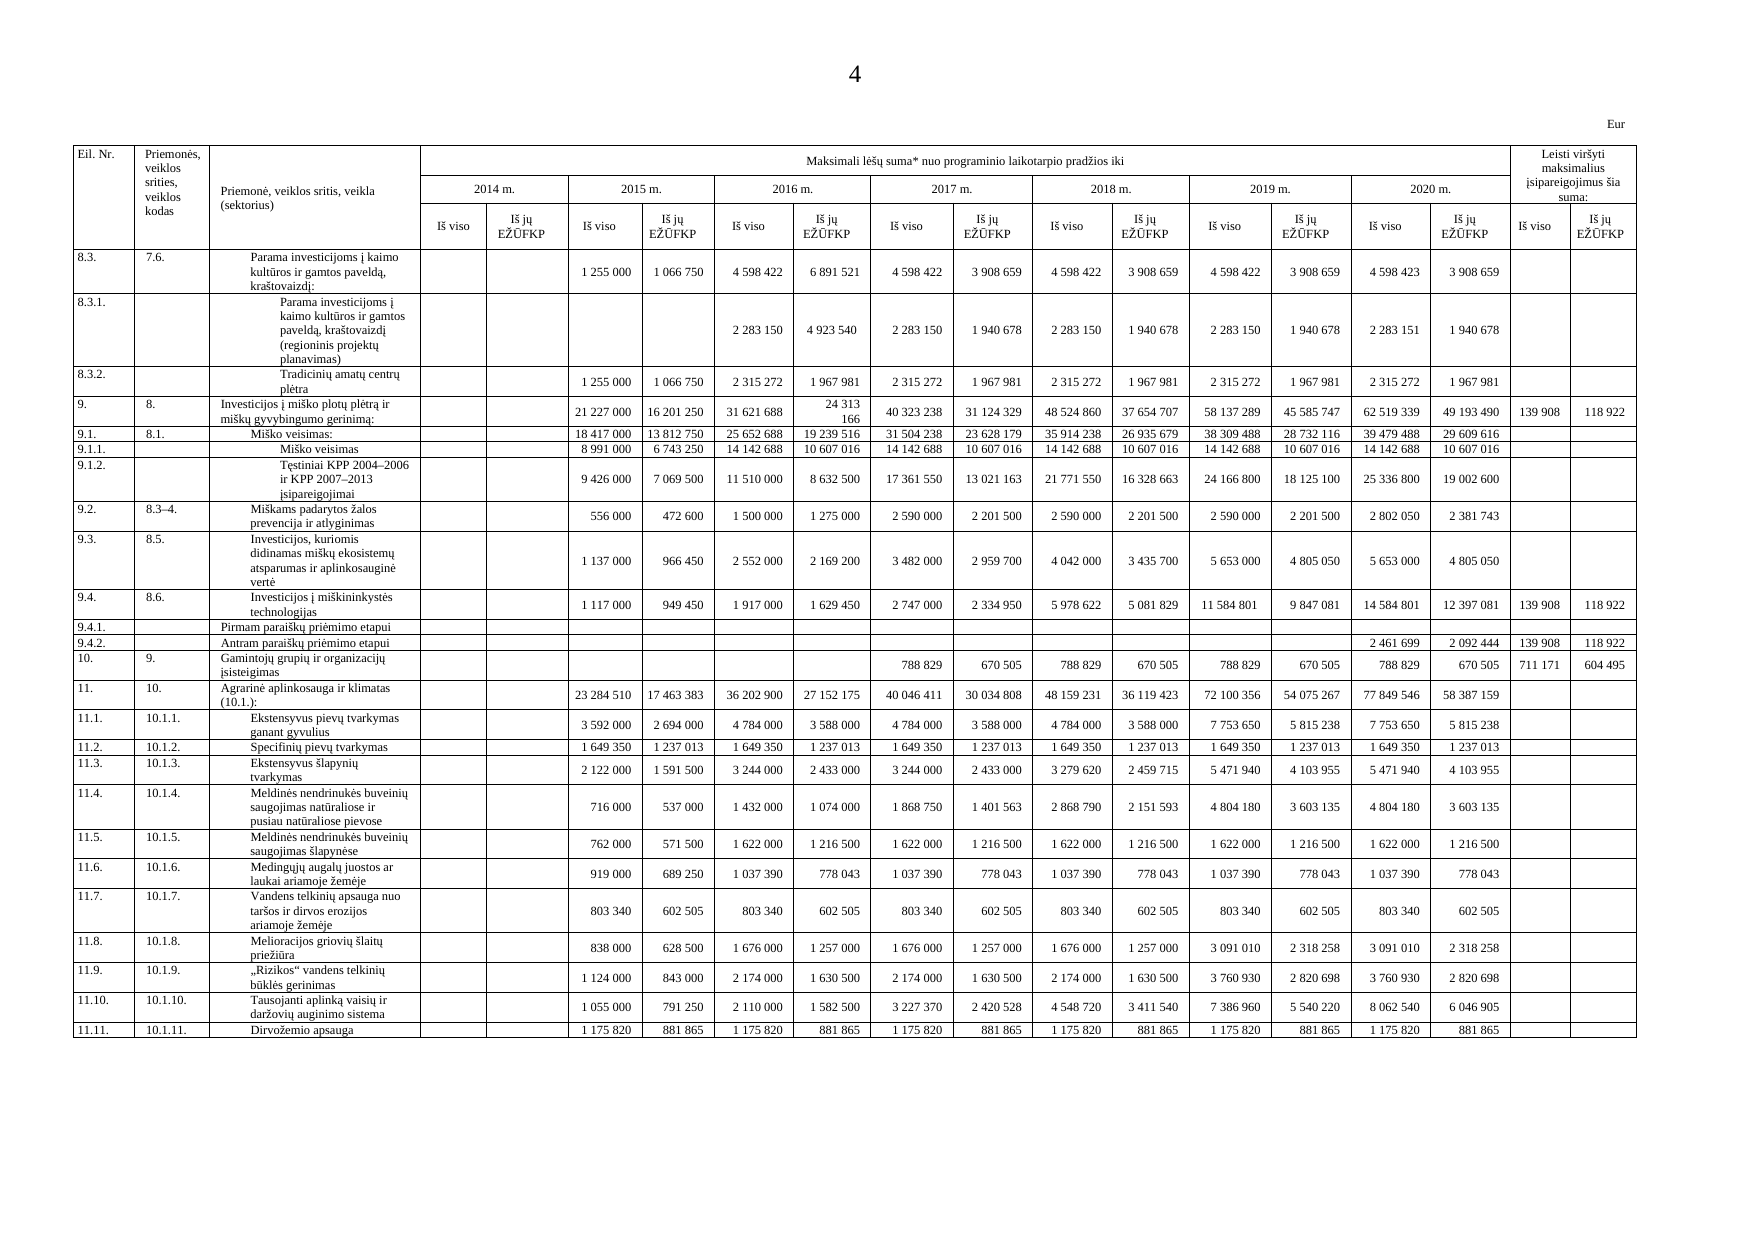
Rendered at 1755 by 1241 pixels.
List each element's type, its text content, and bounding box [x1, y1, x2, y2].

table_cell 4 923 540 [794, 294, 870, 366]
table_cell 1 216 500 [794, 830, 870, 858]
table_cell 1 066 750 [643, 367, 714, 396]
table_cell 881 865 [1272, 1023, 1351, 1037]
table_cell [487, 933, 568, 962]
table_cell 24 313 166 [794, 397, 870, 426]
table_cell Iš viso [1033, 204, 1112, 249]
table_cell [1571, 250, 1636, 293]
table_cell 7 753 650 [1190, 710, 1271, 739]
table_cell 803 340 [569, 889, 642, 932]
table_cell [487, 993, 568, 1022]
table_cell 8.5. [135, 532, 209, 589]
table_cell 2 334 950 [954, 590, 1032, 619]
table_cell 778 043 [1431, 859, 1510, 888]
table_cell 472 600 [643, 502, 714, 531]
table_cell 1 257 000 [1113, 933, 1189, 962]
table_cell [421, 442, 486, 457]
table_header [1431, 117, 1510, 145]
table_cell [487, 367, 568, 396]
table_cell Tradicinių amatų centrų plėtra [210, 367, 420, 396]
table_cell [1571, 681, 1636, 709]
table_cell 803 340 [1190, 889, 1271, 932]
table_cell 8.3. [74, 250, 134, 293]
table_cell 2014 m. [421, 176, 568, 203]
table_header [135, 117, 209, 145]
table_cell 118 922 [1571, 397, 1636, 426]
table_cell 602 505 [794, 889, 870, 932]
table_cell 3 091 010 [1352, 933, 1430, 962]
table_header [794, 117, 871, 145]
table_cell 2 151 593 [1113, 785, 1189, 828]
table_cell 17 463 383 [643, 681, 714, 709]
table_cell 2 201 500 [1113, 502, 1189, 531]
table_cell Iš viso [715, 204, 793, 249]
table_cell [487, 590, 568, 619]
table_cell [871, 620, 953, 634]
table_cell 4 784 000 [871, 710, 953, 739]
table_cell 1 649 350 [569, 740, 642, 754]
table_cell 9 847 081 [1272, 590, 1351, 619]
table_cell 6 743 250 [643, 442, 714, 457]
table_cell [1511, 933, 1570, 962]
table_cell 803 340 [715, 889, 793, 932]
table_cell 716 000 [569, 785, 642, 828]
table_cell [1511, 250, 1570, 293]
table_cell 1 216 500 [1431, 830, 1510, 858]
table_cell 9.4. [74, 590, 134, 619]
table_cell 1 066 750 [643, 250, 714, 293]
table_cell 788 829 [1352, 651, 1430, 679]
table_cell 14 142 688 [1352, 442, 1430, 457]
table_cell 602 505 [1272, 889, 1351, 932]
table_cell [1113, 620, 1189, 634]
table_cell 49 193 490 [1431, 397, 1510, 426]
table_cell Leisti viršyti maksimalius įsipareigojimus šia suma: [1511, 146, 1636, 203]
table_cell 2 959 700 [954, 532, 1032, 589]
table_cell 19 002 600 [1431, 458, 1510, 501]
table_cell 139 908 [1511, 635, 1570, 650]
table_cell 5 653 000 [1190, 532, 1271, 589]
table_cell [954, 635, 1032, 650]
table_cell Investicijos į miškininkystės technologijas [210, 590, 420, 619]
table_cell [487, 397, 568, 426]
table_cell 54 075 267 [1272, 681, 1351, 709]
table_cell 10 607 016 [1113, 442, 1189, 457]
table_cell [715, 635, 793, 650]
table_cell 5 471 940 [1352, 756, 1430, 784]
table_cell 1 967 981 [1431, 367, 1510, 396]
table_cell 10.1.6. [135, 859, 209, 888]
table_cell 711 171 [1511, 651, 1570, 679]
table_cell 1 622 000 [1352, 830, 1430, 858]
table_cell 2 802 050 [1352, 502, 1430, 531]
table_cell 13 021 163 [954, 458, 1032, 501]
table_cell [715, 620, 793, 634]
table_cell Agrarinė aplinkosauga ir klimatas (10.1.): [210, 681, 420, 709]
table_cell 9.1. [74, 427, 134, 441]
table_cell [643, 294, 714, 366]
table_cell 788 829 [871, 651, 953, 679]
table_cell [135, 458, 209, 501]
table_cell [487, 250, 568, 293]
table_cell [1511, 294, 1570, 366]
table_cell 2 590 000 [871, 502, 953, 531]
table_cell 17 361 550 [871, 458, 953, 501]
table_cell [487, 294, 568, 366]
table_cell [1511, 710, 1570, 739]
table_cell [1033, 620, 1112, 634]
table_cell 11.9. [74, 963, 134, 992]
table_cell [1571, 889, 1636, 932]
table_cell 62 519 339 [1352, 397, 1430, 426]
table_cell 40 046 411 [871, 681, 953, 709]
table_cell 8.3.2. [74, 367, 134, 396]
table_cell 4 805 050 [1272, 532, 1351, 589]
table_cell 604 495 [1571, 651, 1636, 679]
table_cell [1113, 635, 1189, 650]
table_cell 31 504 238 [871, 427, 953, 441]
table_cell 881 865 [954, 1023, 1032, 1037]
table_cell [135, 635, 209, 650]
table_cell [1571, 294, 1636, 366]
table_cell 5 540 220 [1272, 993, 1351, 1022]
table_cell [135, 294, 209, 366]
table_cell 9.4.1. [74, 620, 134, 634]
table_cell Gamintojų grupių ir organizacijų įsisteigimas [210, 651, 420, 679]
table_cell Tausojanti aplinką vaisių ir daržovių auginimo sistema [210, 993, 420, 1022]
table_cell [1511, 756, 1570, 784]
table_cell 1 175 820 [569, 1023, 642, 1037]
table_cell 9. [135, 651, 209, 679]
table_cell 4 103 955 [1272, 756, 1351, 784]
table_cell 2 201 500 [954, 502, 1032, 531]
table_cell 1 216 500 [954, 830, 1032, 858]
table_cell Medingųjų augalų juostos ar laukai ariamoje žemėje [210, 859, 420, 888]
table_cell 3 592 000 [569, 710, 642, 739]
table_cell [1571, 442, 1636, 457]
table_cell [487, 785, 568, 828]
table_cell 11.1. [74, 710, 134, 739]
table_cell 1 237 013 [643, 740, 714, 754]
table_cell 949 450 [643, 590, 714, 619]
table_header [871, 117, 953, 145]
table_cell Investicijos, kuriomis didinamas miškų ekosistemų atsparumas ir aplinkosauginė vertė [210, 532, 420, 589]
table_cell 16 201 250 [643, 397, 714, 426]
table_cell 537 000 [643, 785, 714, 828]
table_cell 4 804 180 [1190, 785, 1271, 828]
table_cell [1511, 993, 1570, 1022]
table_cell 3 760 930 [1190, 963, 1271, 992]
table_cell 2 433 000 [794, 756, 870, 784]
table_cell 791 250 [643, 993, 714, 1022]
table_cell 11 510 000 [715, 458, 793, 501]
table_cell [487, 620, 568, 634]
table_cell 7.6. [135, 250, 209, 293]
table_cell Meldinės nendrinukės buveinių saugojimas šlapynėse [210, 830, 420, 858]
table_cell 2 590 000 [1033, 502, 1112, 531]
table_cell 7 753 650 [1352, 710, 1430, 739]
table_header [1033, 117, 1112, 145]
table_cell 2 747 000 [871, 590, 953, 619]
table_cell 1 649 350 [871, 740, 953, 754]
table_cell [421, 681, 486, 709]
table_cell 72 100 356 [1190, 681, 1271, 709]
table_cell [794, 620, 870, 634]
table_cell 1 630 500 [1113, 963, 1189, 992]
table_cell 10.1.1. [135, 710, 209, 739]
table_header [74, 117, 134, 145]
table_cell 5 978 622 [1033, 590, 1112, 619]
table_cell [1511, 427, 1570, 441]
table_cell 3 244 000 [715, 756, 793, 784]
table_cell Iš viso [1511, 204, 1570, 249]
table_cell 10.1.2. [135, 740, 209, 754]
table_cell 2016 m. [715, 176, 870, 203]
table_cell 139 908 [1511, 590, 1570, 619]
table_cell 2 174 000 [715, 963, 793, 992]
table_cell [569, 294, 642, 366]
table_cell Pirmam paraiškų priėmimo etapui [210, 620, 420, 634]
table_cell 5 815 238 [1272, 710, 1351, 739]
table_cell 16 328 663 [1113, 458, 1189, 501]
table_cell [1511, 442, 1570, 457]
table_cell [487, 502, 568, 531]
table_cell 1 037 390 [715, 859, 793, 888]
table_cell 1 649 350 [1352, 740, 1430, 754]
table_cell 118 922 [1571, 590, 1636, 619]
table_cell Iš viso [569, 204, 642, 249]
table_cell Iš viso [421, 204, 486, 249]
table_cell 4 598 423 [1352, 250, 1430, 293]
table_cell 2019 m. [1190, 176, 1351, 203]
table_cell [871, 635, 953, 650]
table_cell Miško veisimas: [210, 427, 420, 441]
table_header [1189, 117, 1272, 145]
table_cell 1 967 981 [1113, 367, 1189, 396]
table_cell 14 142 688 [871, 442, 953, 457]
table_cell 1 117 000 [569, 590, 642, 619]
table_cell 1 622 000 [1190, 830, 1271, 858]
table_cell 3 244 000 [871, 756, 953, 784]
table_cell Dirvožemio apsauga [210, 1023, 420, 1037]
table_cell Vandens telkinių apsauga nuo taršos ir dirvos erozijos ariamoje žemėje [210, 889, 420, 932]
table_cell 21 771 550 [1033, 458, 1112, 501]
table_header [1112, 117, 1189, 145]
table_cell 1 257 000 [794, 933, 870, 962]
table_cell 881 865 [643, 1023, 714, 1037]
table_cell [421, 532, 486, 589]
table_cell 2 122 000 [569, 756, 642, 784]
table_cell 11.6. [74, 859, 134, 888]
table_cell [954, 620, 1032, 634]
table_cell 3 908 659 [954, 250, 1032, 293]
table_cell [487, 830, 568, 858]
table_cell 1 255 000 [569, 250, 642, 293]
table_cell 118 922 [1571, 635, 1636, 650]
table_cell 18 417 000 [569, 427, 642, 441]
table_cell 2015 m. [569, 176, 714, 203]
table_cell 778 043 [1113, 859, 1189, 888]
table_cell [794, 635, 870, 650]
table_cell 1 074 000 [794, 785, 870, 828]
table_cell 3 908 659 [1272, 250, 1351, 293]
table_cell [715, 651, 793, 679]
table_cell 10.1.11. [135, 1023, 209, 1037]
table_cell 21 227 000 [569, 397, 642, 426]
table_cell 1 175 820 [1033, 1023, 1112, 1037]
table_cell [794, 651, 870, 679]
table_cell 1 500 000 [715, 502, 793, 531]
table_cell 3 279 620 [1033, 756, 1112, 784]
table_cell 29 609 616 [1431, 427, 1510, 441]
table_cell Iš jų EŽŪFKP [1431, 204, 1510, 249]
table_cell 1 967 981 [794, 367, 870, 396]
table_cell [1571, 756, 1636, 784]
table_cell 26 935 679 [1113, 427, 1189, 441]
table_cell 2 283 150 [715, 294, 793, 366]
table_cell 48 524 860 [1033, 397, 1112, 426]
table_cell 778 043 [1272, 859, 1351, 888]
table_cell 7 386 960 [1190, 993, 1271, 1022]
table_cell Iš viso [1190, 204, 1271, 249]
table_cell [421, 993, 486, 1022]
table_cell [1571, 859, 1636, 888]
table_cell 1 175 820 [1190, 1023, 1271, 1037]
table_cell 1 940 678 [1113, 294, 1189, 366]
table_cell 5 471 940 [1190, 756, 1271, 784]
table_cell [421, 710, 486, 739]
table_cell [1033, 635, 1112, 650]
table_cell 6 891 521 [794, 250, 870, 293]
table_cell [1511, 963, 1570, 992]
table_cell 1 676 000 [715, 933, 793, 962]
table_cell 1 432 000 [715, 785, 793, 828]
table_cell 1 868 750 [871, 785, 953, 828]
table_cell 803 340 [1352, 889, 1430, 932]
table_cell 3 760 930 [1352, 963, 1430, 992]
table_cell [1571, 532, 1636, 589]
table_cell 31 621 688 [715, 397, 793, 426]
table_cell 1 037 390 [871, 859, 953, 888]
table_cell 1 629 450 [794, 590, 870, 619]
table_cell 45 585 747 [1272, 397, 1351, 426]
table_cell [487, 1023, 568, 1037]
table_cell [1571, 830, 1636, 858]
table_header [209, 117, 421, 145]
table_cell 8 991 000 [569, 442, 642, 457]
table_cell 5 653 000 [1352, 532, 1430, 589]
table_cell [421, 963, 486, 992]
table_cell [1571, 785, 1636, 828]
table_cell [135, 442, 209, 457]
table_cell [1511, 1023, 1570, 1037]
table_cell 10. [135, 681, 209, 709]
table_cell 28 732 116 [1272, 427, 1351, 441]
table_cell 11.3. [74, 756, 134, 784]
table_cell 2 381 743 [1431, 502, 1510, 531]
table_cell 11.7. [74, 889, 134, 932]
table_cell 1 237 013 [954, 740, 1032, 754]
table_cell Parama investicijoms į kaimo kultūros ir gamtos paveldą, kraštovaizdį: [210, 250, 420, 293]
table_cell [1431, 620, 1510, 634]
table_cell [1571, 427, 1636, 441]
table_cell 1 255 000 [569, 367, 642, 396]
table_cell 8.6. [135, 590, 209, 619]
table_header [953, 117, 1033, 145]
table_cell [421, 590, 486, 619]
table_cell 2 283 151 [1352, 294, 1430, 366]
table_cell [1571, 710, 1636, 739]
table_cell [1352, 620, 1430, 634]
table_cell [1511, 830, 1570, 858]
table_cell 4 103 955 [1431, 756, 1510, 784]
table_cell 2 590 000 [1190, 502, 1271, 531]
table_cell 788 829 [1190, 651, 1271, 679]
table_cell 803 340 [871, 889, 953, 932]
table_cell [421, 367, 486, 396]
table_cell [487, 442, 568, 457]
table_cell [487, 427, 568, 441]
table_cell 1 237 013 [1431, 740, 1510, 754]
table_cell [1511, 889, 1570, 932]
table_cell 10.1.4. [135, 785, 209, 828]
table_cell 1 237 013 [1113, 740, 1189, 754]
table_header Eur [1571, 117, 1636, 145]
table_cell 670 505 [1272, 651, 1351, 679]
table_cell [1511, 502, 1570, 531]
table_cell [487, 889, 568, 932]
table_cell 36 119 423 [1113, 681, 1189, 709]
table_cell Maksimali lėšų suma* nuo programinio laikotarpio pradžios iki [421, 146, 1510, 175]
table_cell 9.4.2. [74, 635, 134, 650]
table_cell 2 318 258 [1431, 933, 1510, 962]
table_cell 25 652 688 [715, 427, 793, 441]
table_cell 4 784 000 [1033, 710, 1112, 739]
table_cell 556 000 [569, 502, 642, 531]
table_cell 48 159 231 [1033, 681, 1112, 709]
table_cell 23 284 510 [569, 681, 642, 709]
table_cell 10 607 016 [954, 442, 1032, 457]
table_cell 58 137 289 [1190, 397, 1271, 426]
table_cell 2 433 000 [954, 756, 1032, 784]
table_cell 838 000 [569, 933, 642, 962]
table_cell [421, 458, 486, 501]
table_cell 1 622 000 [871, 830, 953, 858]
table_cell 1 175 820 [871, 1023, 953, 1037]
table_cell 1 676 000 [871, 933, 953, 962]
table_cell 1 630 500 [794, 963, 870, 992]
table_cell 139 908 [1511, 397, 1570, 426]
table_cell [1571, 1023, 1636, 1037]
table_cell Miškams padarytos žalos prevencija ir atlyginimas [210, 502, 420, 531]
table_cell 10 607 016 [1431, 442, 1510, 457]
table_cell 2 283 150 [1190, 294, 1271, 366]
table_cell Ekstensyvus pievų tvarkymas ganant gyvulius [210, 710, 420, 739]
table_cell [421, 294, 486, 366]
table_cell 3 588 000 [1113, 710, 1189, 739]
table_cell 3 435 700 [1113, 532, 1189, 589]
table_cell 2 283 150 [1033, 294, 1112, 366]
table_cell 8.3.1. [74, 294, 134, 366]
table_cell [1511, 532, 1570, 589]
table_cell Iš jų EŽŪFKP [954, 204, 1032, 249]
table_cell 843 000 [643, 963, 714, 992]
table_cell [487, 963, 568, 992]
table_cell 571 500 [643, 830, 714, 858]
table_cell 881 865 [1113, 1023, 1189, 1037]
table_cell 1 649 350 [1190, 740, 1271, 754]
table_cell [421, 740, 486, 754]
table_cell 4 598 422 [715, 250, 793, 293]
table_cell Investicijos į miško plotų plėtrą ir miškų gyvybingumo gerinimą: [210, 397, 420, 426]
table_cell 10.1.10. [135, 993, 209, 1022]
table_cell 762 000 [569, 830, 642, 858]
table_cell 1 257 000 [954, 933, 1032, 962]
table_cell 602 505 [1113, 889, 1189, 932]
table_cell [643, 620, 714, 634]
table_cell 3 908 659 [1113, 250, 1189, 293]
table_cell 24 166 800 [1190, 458, 1271, 501]
table_cell [1511, 367, 1570, 396]
table_header [714, 117, 794, 145]
table_cell Tęstiniai KPP 2004–2006 ir KPP 2007–2013 įsipareigojimai [210, 458, 420, 501]
table_cell [1190, 635, 1271, 650]
table_cell 11. [74, 681, 134, 709]
table_cell 1 940 678 [1272, 294, 1351, 366]
table_cell [421, 397, 486, 426]
table_cell 670 505 [954, 651, 1032, 679]
table_cell [569, 620, 642, 634]
table_cell 2 315 272 [1190, 367, 1271, 396]
table_cell [421, 651, 486, 679]
table_cell 3 603 135 [1272, 785, 1351, 828]
table_header [1351, 117, 1431, 145]
table_cell 3 482 000 [871, 532, 953, 589]
table_cell [1272, 635, 1351, 650]
table_cell 9.2. [74, 502, 134, 531]
table_cell Iš jų EŽŪFKP [794, 204, 870, 249]
table_cell Parama investicijoms į kaimo kultūros ir gamtos paveldą, kraštovaizdį (regioninis projektų planavimas) [210, 294, 420, 366]
table_cell „Rizikos“ vandens telkinių būklės gerinimas [210, 963, 420, 992]
table_cell [1511, 458, 1570, 501]
table_cell [421, 756, 486, 784]
table_cell [1571, 502, 1636, 531]
table_cell 3 908 659 [1431, 250, 1510, 293]
table_cell 1 175 820 [1352, 1023, 1430, 1037]
table_cell [135, 620, 209, 634]
table_cell [487, 651, 568, 679]
table_cell [1190, 620, 1271, 634]
table_cell 18 125 100 [1272, 458, 1351, 501]
table_cell 4 548 720 [1033, 993, 1112, 1022]
table_cell 58 387 159 [1431, 681, 1510, 709]
table_cell [1511, 740, 1570, 754]
table_cell [1571, 933, 1636, 962]
table_cell 628 500 [643, 933, 714, 962]
table_cell 3 603 135 [1431, 785, 1510, 828]
table_cell 2018 m. [1033, 176, 1189, 203]
table_cell 31 124 329 [954, 397, 1032, 426]
table_cell 38 309 488 [1190, 427, 1271, 441]
table_cell Iš viso [1352, 204, 1430, 249]
table_cell 3 588 000 [954, 710, 1032, 739]
table_cell 23 628 179 [954, 427, 1032, 441]
table_cell [487, 681, 568, 709]
table_header [1510, 117, 1571, 145]
table_cell [643, 635, 714, 650]
table_cell 3 588 000 [794, 710, 870, 739]
table_cell [421, 1023, 486, 1037]
table_cell 1 591 500 [643, 756, 714, 784]
table_cell 4 598 422 [1190, 250, 1271, 293]
table_cell 3 411 540 [1113, 993, 1189, 1022]
table_cell [1511, 859, 1570, 888]
table_cell 2 174 000 [871, 963, 953, 992]
table_cell 10.1.5. [135, 830, 209, 858]
table_cell [421, 785, 486, 828]
table_cell 8.3–4. [135, 502, 209, 531]
table_cell 4 598 422 [871, 250, 953, 293]
table_cell 881 865 [794, 1023, 870, 1037]
table_cell 11.11. [74, 1023, 134, 1037]
table_cell 602 505 [643, 889, 714, 932]
table_cell 11.8. [74, 933, 134, 962]
table_cell 27 152 175 [794, 681, 870, 709]
table_cell 36 202 900 [715, 681, 793, 709]
table_cell 19 239 516 [794, 427, 870, 441]
table_cell 3 091 010 [1190, 933, 1271, 962]
table_cell [1571, 620, 1636, 634]
table_cell [1272, 620, 1351, 634]
table_cell 10.1.9. [135, 963, 209, 992]
table_cell 8 632 500 [794, 458, 870, 501]
table_cell 966 450 [643, 532, 714, 589]
table_cell 2 420 528 [954, 993, 1032, 1022]
table_cell 2 459 715 [1113, 756, 1189, 784]
table_cell 9.3. [74, 532, 134, 589]
table_cell 11.4. [74, 785, 134, 828]
table_cell 13 812 750 [643, 427, 714, 441]
table_cell Meldinės nendrinukės buveinių saugojimas natūraliose ir pusiau natūraliose pievose [210, 785, 420, 828]
table_cell 5 081 829 [1113, 590, 1189, 619]
table_cell 1 676 000 [1033, 933, 1112, 962]
table_cell 10 607 016 [1272, 442, 1351, 457]
table_cell 4 042 000 [1033, 532, 1112, 589]
table_cell [487, 635, 568, 650]
table_cell 3 227 370 [871, 993, 953, 1022]
table_cell [569, 651, 642, 679]
table_cell 14 584 801 [1352, 590, 1430, 619]
table_cell 4 784 000 [715, 710, 793, 739]
table_cell Priemonė, veiklos sritis, veikla (sektorius) [210, 146, 420, 249]
table_cell [135, 367, 209, 396]
table_header [421, 117, 714, 145]
table_cell 1 401 563 [954, 785, 1032, 828]
table_cell 778 043 [954, 859, 1032, 888]
table_cell Eil. Nr. [74, 146, 134, 249]
table_cell 11 584 801 [1190, 590, 1271, 619]
table_cell Iš jų EŽŪFKP [1272, 204, 1351, 249]
table_cell [421, 635, 486, 650]
table_cell 37 654 707 [1113, 397, 1189, 426]
table_cell 2 820 698 [1272, 963, 1351, 992]
table_cell 35 914 238 [1033, 427, 1112, 441]
table_cell Priemonės, veiklos srities, veiklos kodas [135, 146, 209, 249]
table_cell 1 124 000 [569, 963, 642, 992]
table_cell 1 940 678 [1431, 294, 1510, 366]
table_cell [421, 859, 486, 888]
table_cell [643, 651, 714, 679]
table_header [1272, 117, 1351, 145]
table_cell Iš viso [871, 204, 953, 249]
table_cell Iš jų EŽŪFKP [1113, 204, 1189, 249]
table_cell 14 142 688 [1033, 442, 1112, 457]
table_cell 2 315 272 [871, 367, 953, 396]
table_cell 2 169 200 [794, 532, 870, 589]
table_cell 4 804 180 [1352, 785, 1430, 828]
table_cell 4 598 422 [1033, 250, 1112, 293]
table_cell [1571, 740, 1636, 754]
table_cell 2 552 000 [715, 532, 793, 589]
table_cell 2 315 272 [1033, 367, 1112, 396]
table_cell 2 315 272 [715, 367, 793, 396]
table_cell [1571, 367, 1636, 396]
table_cell [421, 250, 486, 293]
table_cell Antram paraiškų priėmimo etapui [210, 635, 420, 650]
table_cell 1 967 981 [954, 367, 1032, 396]
table_cell 2 461 699 [1352, 635, 1430, 650]
table_cell 2017 m. [871, 176, 1032, 203]
table_cell [1511, 785, 1570, 828]
table_cell 1 275 000 [794, 502, 870, 531]
table_cell 77 849 546 [1352, 681, 1430, 709]
table_cell [487, 710, 568, 739]
table_cell 2 315 272 [1352, 367, 1430, 396]
table_cell 1 622 000 [715, 830, 793, 858]
table_cell [421, 933, 486, 962]
table_cell 40 323 238 [871, 397, 953, 426]
table_cell 2 283 150 [871, 294, 953, 366]
table_cell 602 505 [954, 889, 1032, 932]
table_cell Melioracijos griovių šlaitų priežiūra [210, 933, 420, 962]
table_cell 1 055 000 [569, 993, 642, 1022]
table_cell [421, 502, 486, 531]
table_cell [421, 889, 486, 932]
table_cell [569, 635, 642, 650]
table_cell 5 815 238 [1431, 710, 1510, 739]
table_cell 788 829 [1033, 651, 1112, 679]
table_cell 881 865 [1431, 1023, 1510, 1037]
table_cell 8.1. [135, 427, 209, 441]
table_cell 10.1.7. [135, 889, 209, 932]
table_cell [487, 859, 568, 888]
table_cell 1 137 000 [569, 532, 642, 589]
table_cell [1511, 681, 1570, 709]
table_cell 2 318 258 [1272, 933, 1351, 962]
table_cell 12 397 081 [1431, 590, 1510, 619]
table_cell [487, 532, 568, 589]
table_cell Specifinių pievų tvarkymas [210, 740, 420, 754]
table_cell 2 694 000 [643, 710, 714, 739]
table_cell [487, 756, 568, 784]
table_cell 1 940 678 [954, 294, 1032, 366]
table_cell 9. [74, 397, 134, 426]
table_cell 2 110 000 [715, 993, 793, 1022]
table_cell 14 142 688 [715, 442, 793, 457]
table_cell [421, 427, 486, 441]
table_cell 1 175 820 [715, 1023, 793, 1037]
table_cell 10 607 016 [794, 442, 870, 457]
table_cell [421, 830, 486, 858]
table_cell [1511, 620, 1570, 634]
table_cell [487, 458, 568, 501]
table_cell 2 092 444 [1431, 635, 1510, 650]
table_cell 25 336 800 [1352, 458, 1430, 501]
table_cell 7 069 500 [643, 458, 714, 501]
table_cell 11.5. [74, 830, 134, 858]
table_cell 1 037 390 [1033, 859, 1112, 888]
table_cell 8. [135, 397, 209, 426]
table_cell 9 426 000 [569, 458, 642, 501]
table_cell 1 967 981 [1272, 367, 1351, 396]
table_cell [1571, 963, 1636, 992]
table_cell 1 917 000 [715, 590, 793, 619]
table_cell 1 216 500 [1272, 830, 1351, 858]
table_cell [1571, 993, 1636, 1022]
table_cell 670 505 [1431, 651, 1510, 679]
table_cell Iš jų EŽŪFKP [643, 204, 714, 249]
table_cell 4 805 050 [1431, 532, 1510, 589]
table_cell 919 000 [569, 859, 642, 888]
table_cell 1 237 013 [1272, 740, 1351, 754]
table_cell Miško veisimas [210, 442, 420, 457]
table_cell 9.1.1. [74, 442, 134, 457]
table_cell 6 046 905 [1431, 993, 1510, 1022]
table_cell 30 034 808 [954, 681, 1032, 709]
table_cell 1 037 390 [1352, 859, 1430, 888]
table_cell 1 649 350 [715, 740, 793, 754]
table_cell 670 505 [1113, 651, 1189, 679]
table_cell [1571, 458, 1636, 501]
table_cell 10.1.3. [135, 756, 209, 784]
table_cell [487, 740, 568, 754]
table_cell 1 630 500 [954, 963, 1032, 992]
table_cell 9.1.2. [74, 458, 134, 501]
table_cell 803 340 [1033, 889, 1112, 932]
table_cell 8 062 540 [1352, 993, 1430, 1022]
table_cell 39 479 488 [1352, 427, 1430, 441]
table_cell Iš jų EŽŪFKP [487, 204, 568, 249]
table_cell 2 868 790 [1033, 785, 1112, 828]
table_cell 1 582 500 [794, 993, 870, 1022]
table_cell Iš jų EŽŪFKP [1571, 204, 1636, 249]
table_cell 2 174 000 [1033, 963, 1112, 992]
table_cell 1 216 500 [1113, 830, 1189, 858]
table_cell 689 250 [643, 859, 714, 888]
table_cell 2020 m. [1352, 176, 1510, 203]
table_cell 1 037 390 [1190, 859, 1271, 888]
table_cell 11.10. [74, 993, 134, 1022]
table_cell 1 622 000 [1033, 830, 1112, 858]
table_cell Ekstensyvus šlapynių tvarkymas [210, 756, 420, 784]
table_cell 2 820 698 [1431, 963, 1510, 992]
table_cell 11.2. [74, 740, 134, 754]
table_cell 778 043 [794, 859, 870, 888]
table_cell [421, 620, 486, 634]
table_cell 1 649 350 [1033, 740, 1112, 754]
table_cell 10.1.8. [135, 933, 209, 962]
table_cell 2 201 500 [1272, 502, 1351, 531]
table_cell 602 505 [1431, 889, 1510, 932]
table_cell 14 142 688 [1190, 442, 1271, 457]
table_cell 10. [74, 651, 134, 679]
table_cell 1 237 013 [794, 740, 870, 754]
